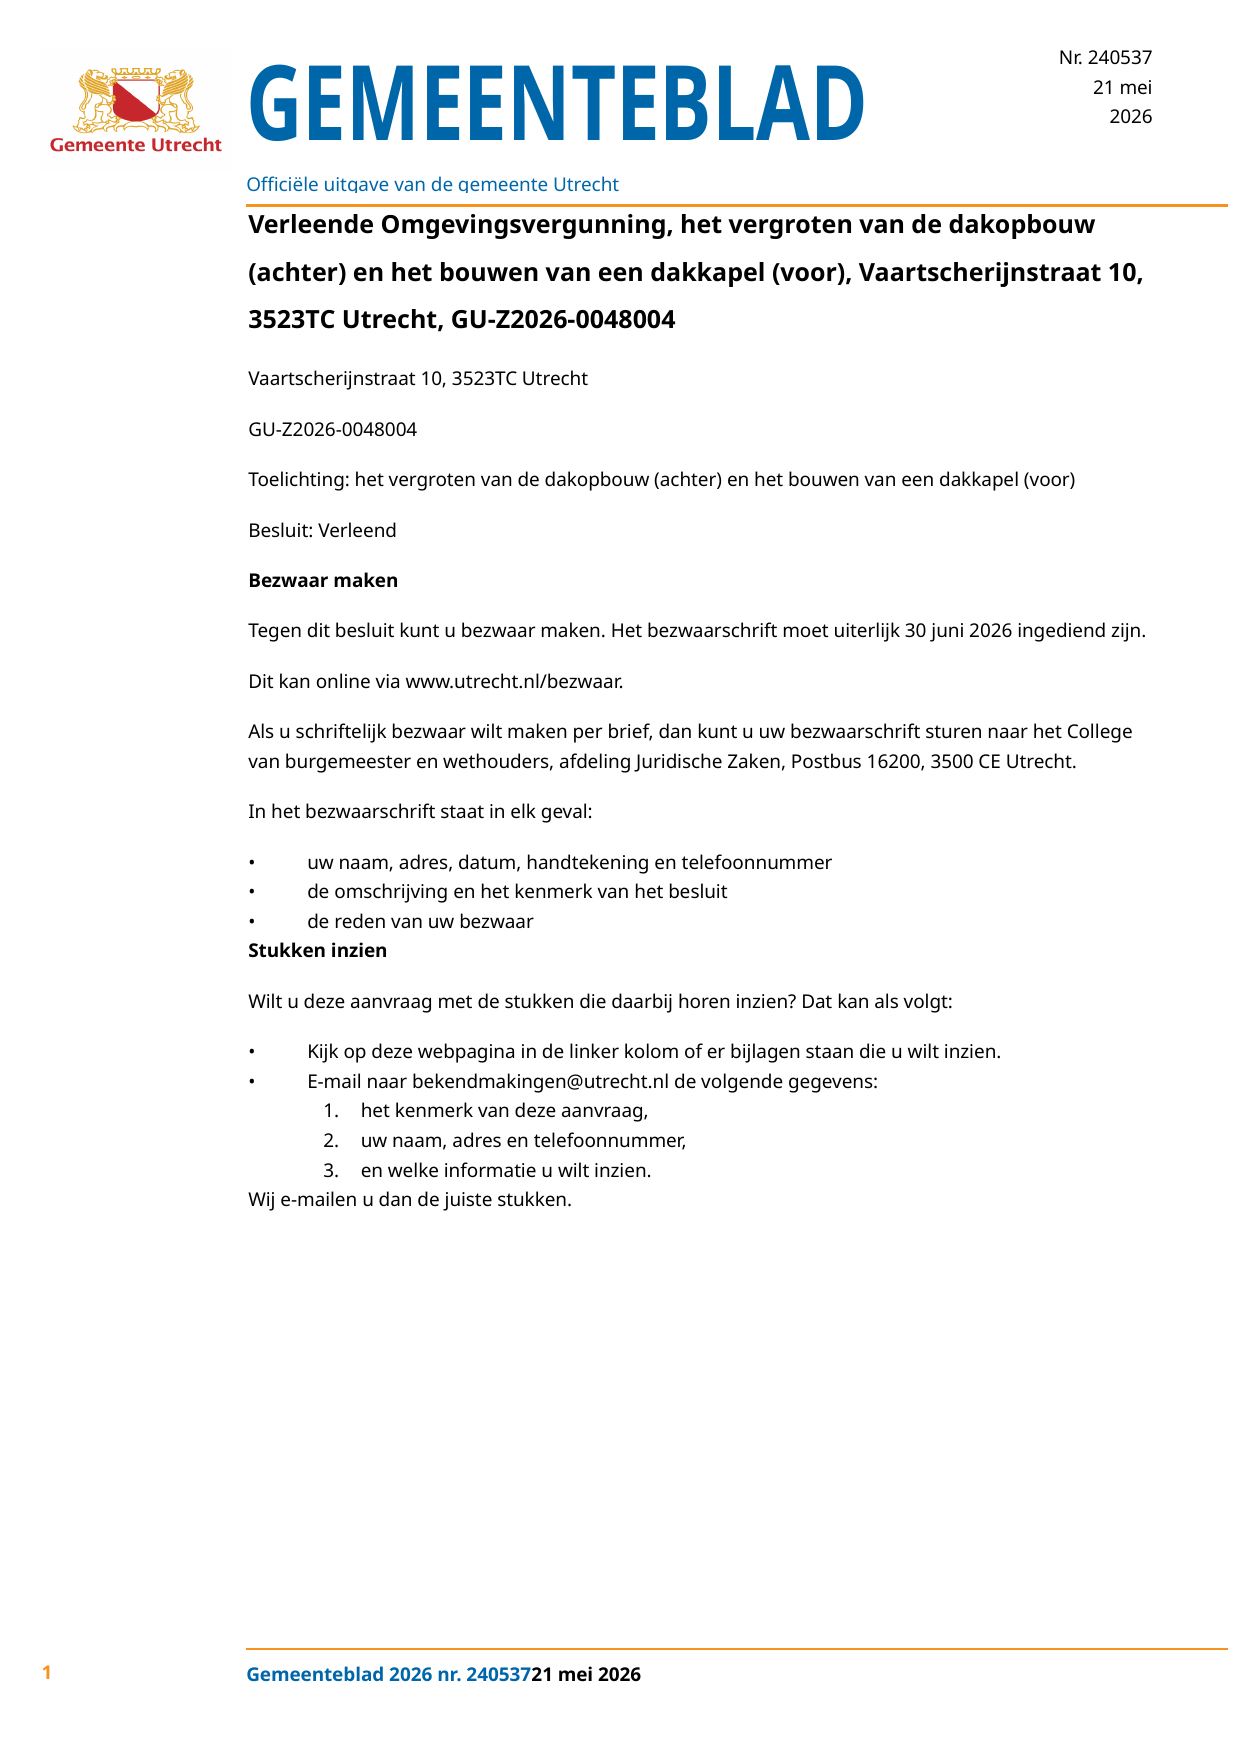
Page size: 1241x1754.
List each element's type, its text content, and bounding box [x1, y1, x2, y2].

text Als u schriftelijk bezwaar wilt maken per brief, dan kunt u uw bezwaarschrift sturen naar het College van burgemeester en wethouders, afdeling Juridische Zaken, Postbus 16200, 3500 CE Utrecht. [248, 718, 1152, 774]
text Dit kan online via www.utrecht.nl/bezwaar. [248, 668, 1152, 694]
text Wilt u deze aanvraag met de stukken die daarbij horen inzien? Dat kan als volgt: [248, 988, 1152, 1014]
text Stukken inzien [248, 938, 1152, 963]
list de reden van uw bezwaar [248, 908, 1152, 934]
text Toelichting: het vergroten van de dakopbouw (achter) en het bouwen van een dakkapel (voor) [248, 466, 1152, 492]
list Kijk op deze webpagina in de linker kolom of er bijlagen staan die u wilt inzien. [248, 1038, 1152, 1064]
text Verleende Omgevingsvergunning, het vergroten van de dakopbouw (achter) en het bouwen van een dakkapel (voor), Vaartscherijnstraat 10, 3523TC Utrecht, GU-Z2026-0048004 [248, 207, 1152, 336]
text Tegen dit besluit kunt u bezwaar maken. Het bezwaarschrift moet uiterlijk 30 juni 2026 ingediend zijn. [248, 618, 1152, 643]
list het kenmerk van deze aanvraag, [323, 1098, 1152, 1123]
picture [41, 47, 231, 172]
text Wij e-mailen u dan de juiste stukken. [248, 1186, 1152, 1212]
text Besluit: Verleend [248, 517, 1152, 542]
text GU-Z2026-0048004 [248, 416, 1152, 442]
list en welke informatie u wilt inzien. [323, 1157, 1152, 1182]
list E-mail naar bekendmakingen@utrecht.nl de volgende gegevens: [248, 1068, 1152, 1094]
text Bezwaar maken [248, 567, 1152, 593]
list de omschrijving en het kenmerk van het besluit [248, 878, 1152, 904]
text In het bezwaarschrift staat in elk geval: [248, 798, 1152, 824]
list uw naam, adres, datum, handtekening en telefoonnummer [248, 849, 1152, 874]
text Vaartscherijnstraat 10, 3523TC Utrecht [248, 366, 1152, 391]
list uw naam, adres en telefoonnummer, [323, 1127, 1152, 1153]
